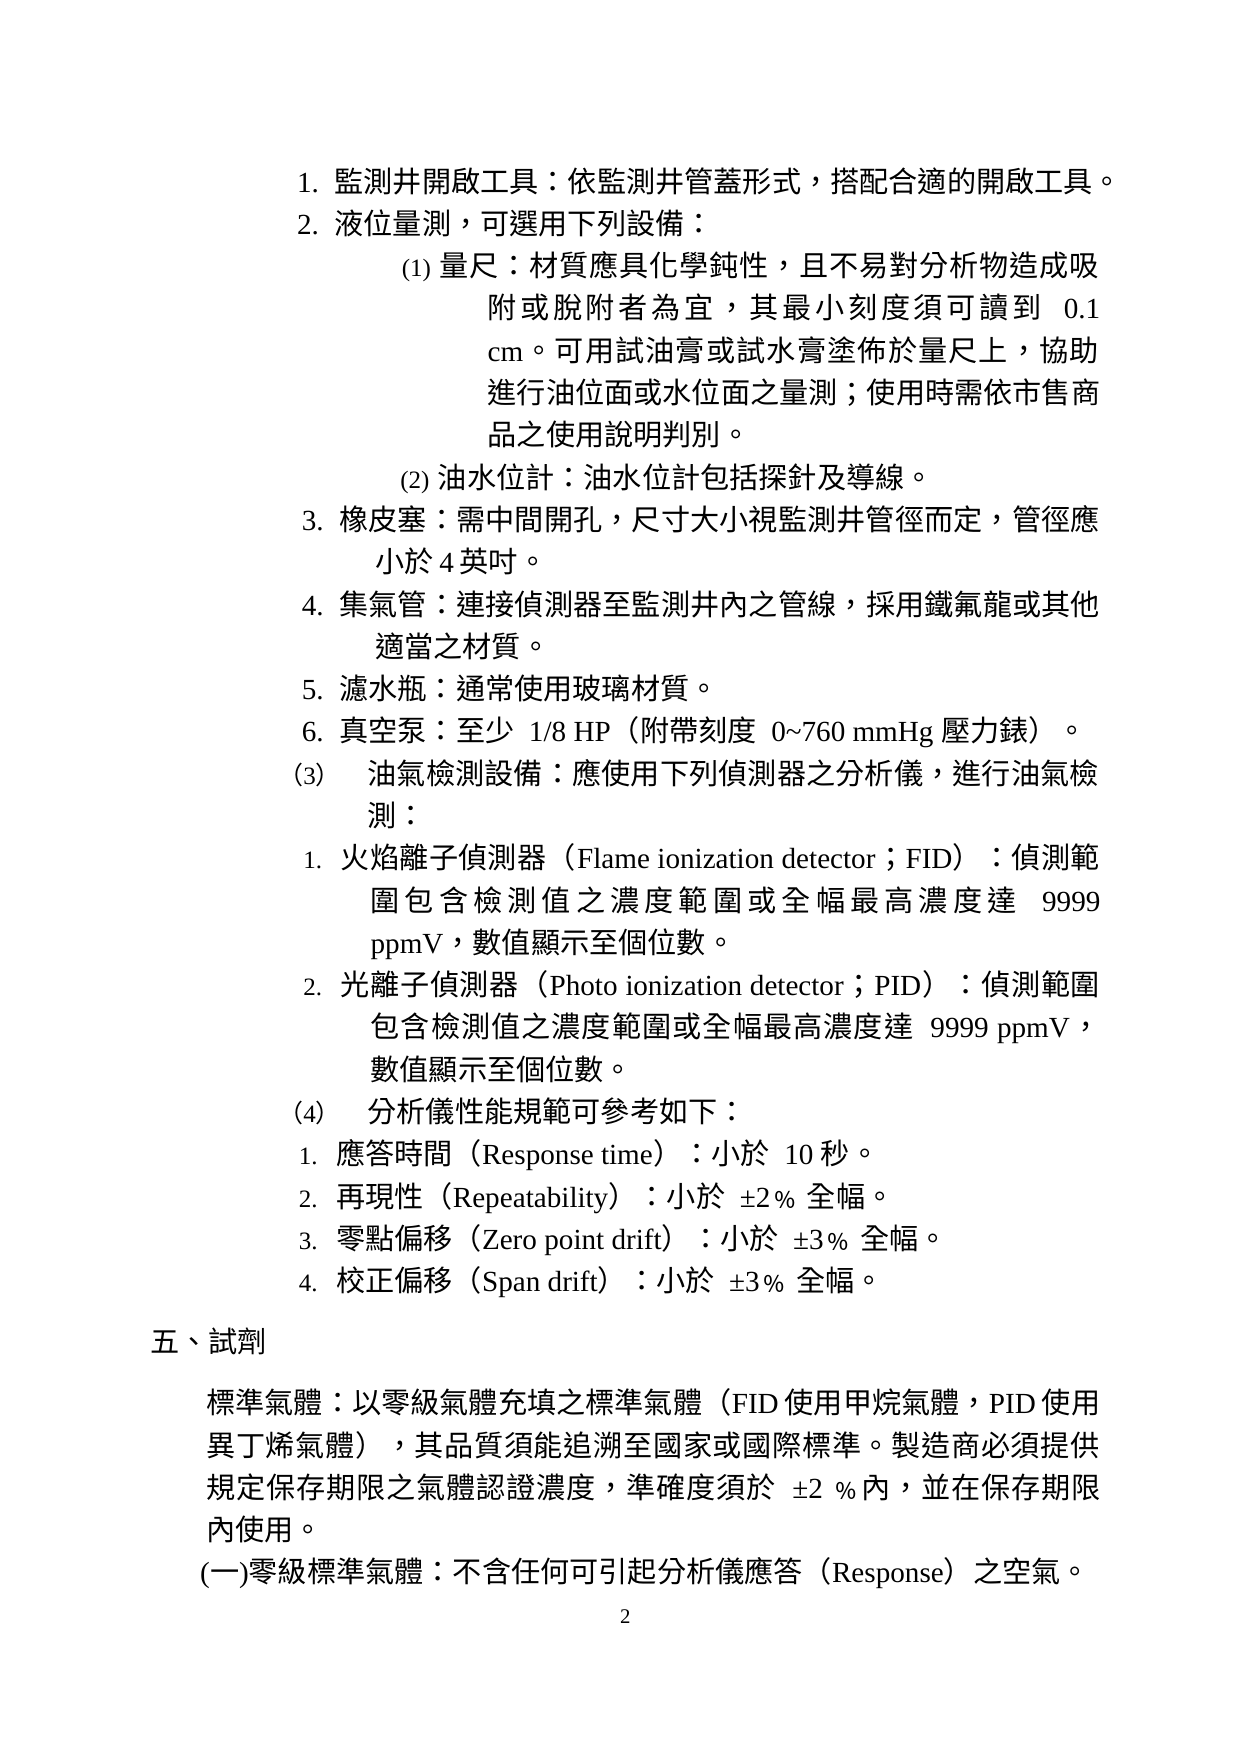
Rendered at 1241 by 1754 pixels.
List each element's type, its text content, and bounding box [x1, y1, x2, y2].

list 集氣管：連接偵測器至監測井內之管線，採用鐵氟龍或其他適當之材質。 [302, 581, 1100, 666]
list 校正偏移（Span drift）：小於 ±3﹪ 全幅。 [298, 1258, 1100, 1300]
list 量尺：材質應具化學鈍性，且不易對分析物造成吸附或脫附者為宜，其最小刻度須可讀到 0.1 cm。可用試油膏或試水膏塗佈於量尺上，協助進行油位面或水位面之量測；使用時需依市售商品之使用說明判別。 [402, 243, 1100, 454]
list 應答時間（Response time）：小於 10 秒。 [298, 1131, 1100, 1173]
text (一)零級標準氣體：不含任何可引起分析儀應答（Response）之空氣。 [200, 1549, 1100, 1591]
list 油水位計：油水位計包括探針及導線。 [400, 454, 1100, 497]
list 再現性（Repeatability）：小於 ±2﹪ 全幅。 [298, 1173, 1100, 1216]
list 火焰離子偵測器（Flame ionization detector；FID）：偵測範圍包含檢測值之濃度範圍或全幅最高濃度達 9999 ppmV，數值顯示至個位數。 [303, 835, 1100, 962]
list 分析儀性能規範可參考如下： [278, 1089, 1100, 1131]
list 光離子偵測器（Photo ionization detector；PID）：偵測範圍包含檢測值之濃度範圍或全幅最高濃度達 9999 ppmV，數值顯示至個位數。 [303, 962, 1100, 1089]
list 監測井開啟工具：依監測井管蓋形式，搭配合適的開啟工具。 [297, 158, 1100, 201]
list 油氣檢測設備：應使用下列偵測器之分析儀，進行油氣檢測： [278, 750, 1100, 835]
list 真空泵：至少 1/8 HP（附帶刻度 0~760 mmHg 壓力錶）。 [302, 708, 1100, 750]
text 五、試劑 [150, 1319, 1100, 1361]
list 濾水瓶：通常使用玻璃材質。 [302, 666, 1100, 708]
list 零點偏移（Zero point drift）：小於 ±3﹪ 全幅。 [298, 1216, 1100, 1258]
text 標準氣體：以零級氣體充填之標準氣體（FID使用甲烷氣體，PID使用異丁烯氣體），其品質須能追溯至國家或國際標準。製造商必須提供規定保存期限之氣體認證濃度，準確度須於 ±2 ﹪內，並在保存期限內使用。 [206, 1380, 1100, 1549]
list 橡皮塞：需中間開孔，尺寸大小視監測井管徑而定，管徑應小於4英吋。 [302, 497, 1100, 581]
list 液位量測，可選用下列設備： [297, 201, 1100, 243]
